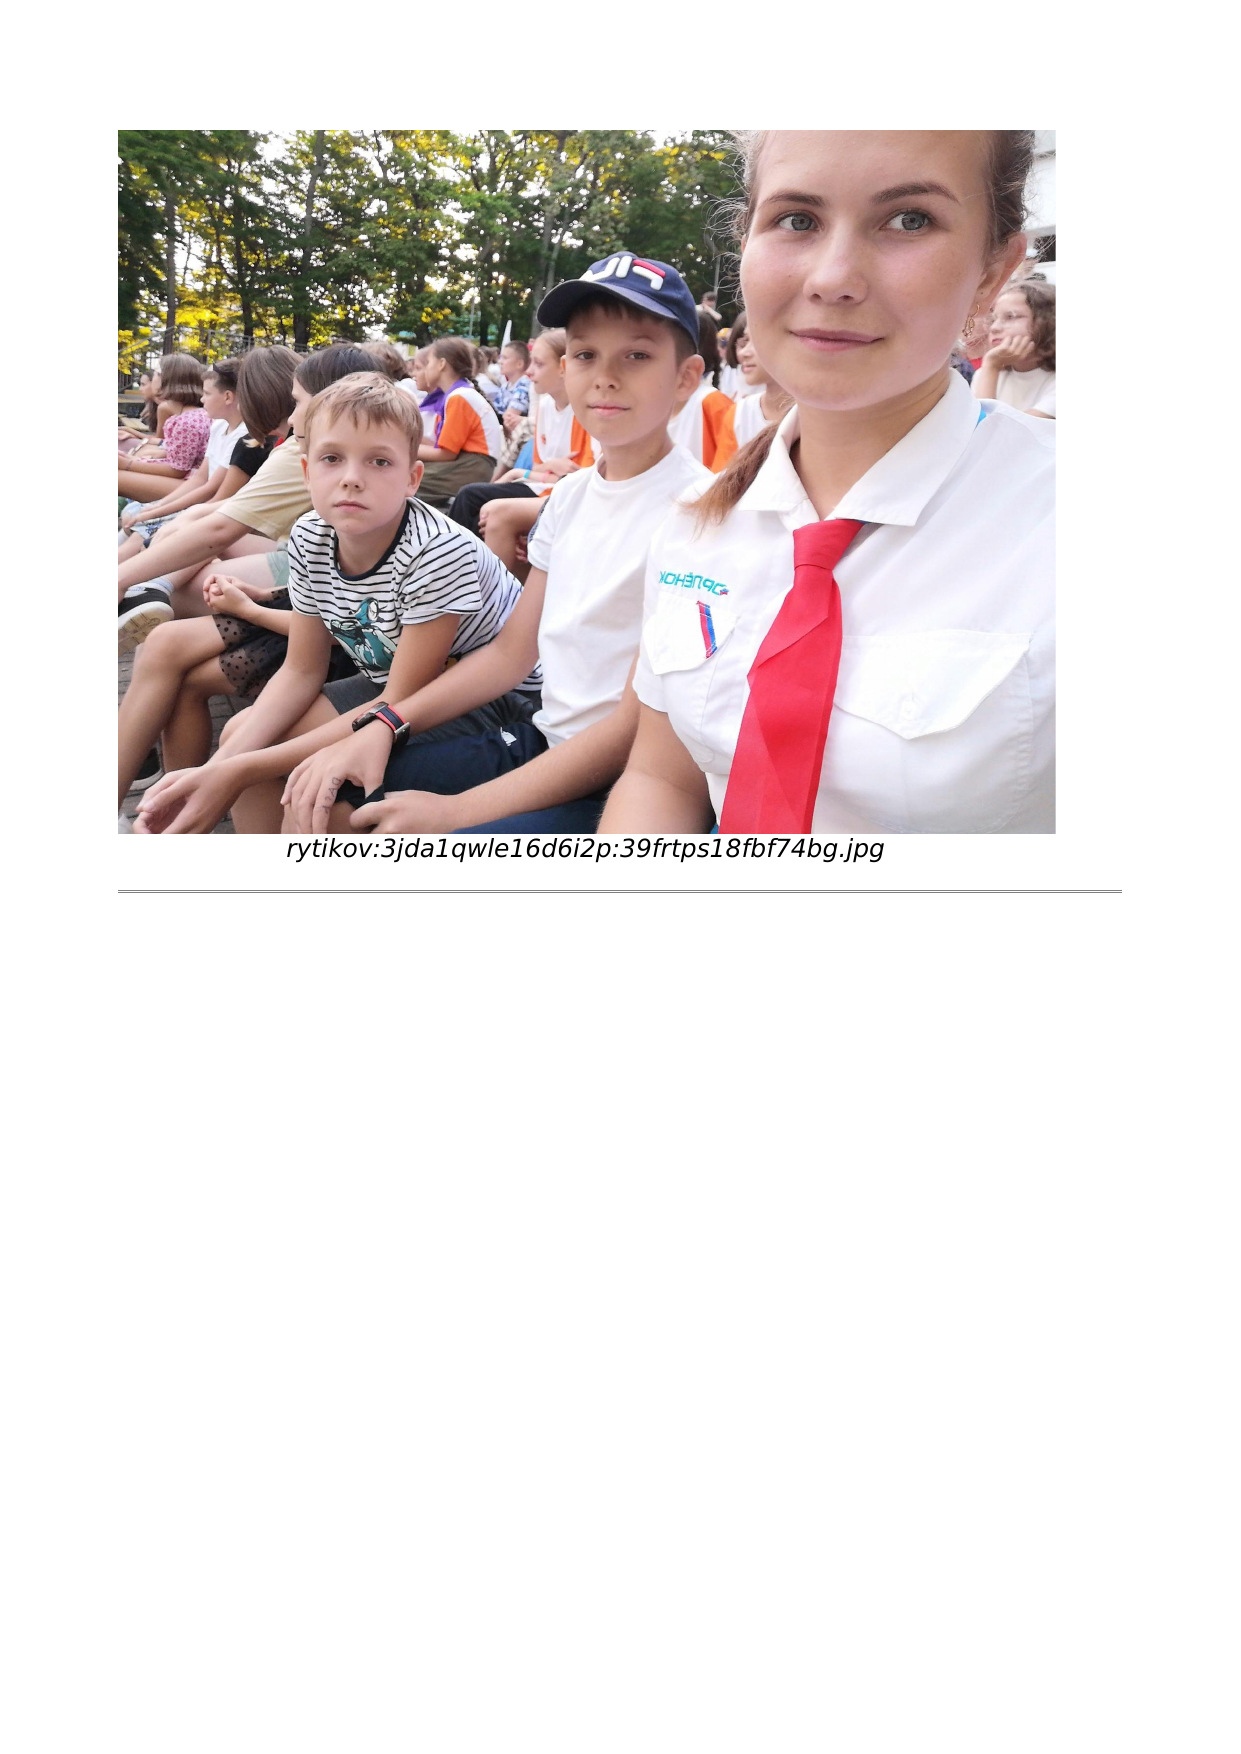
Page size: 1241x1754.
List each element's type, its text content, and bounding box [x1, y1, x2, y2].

text rytikov:3jda1qwle16d6i2p:39frtps18fbf74bg.jpg [118, 834, 1056, 863]
picture [118, 130, 1056, 834]
